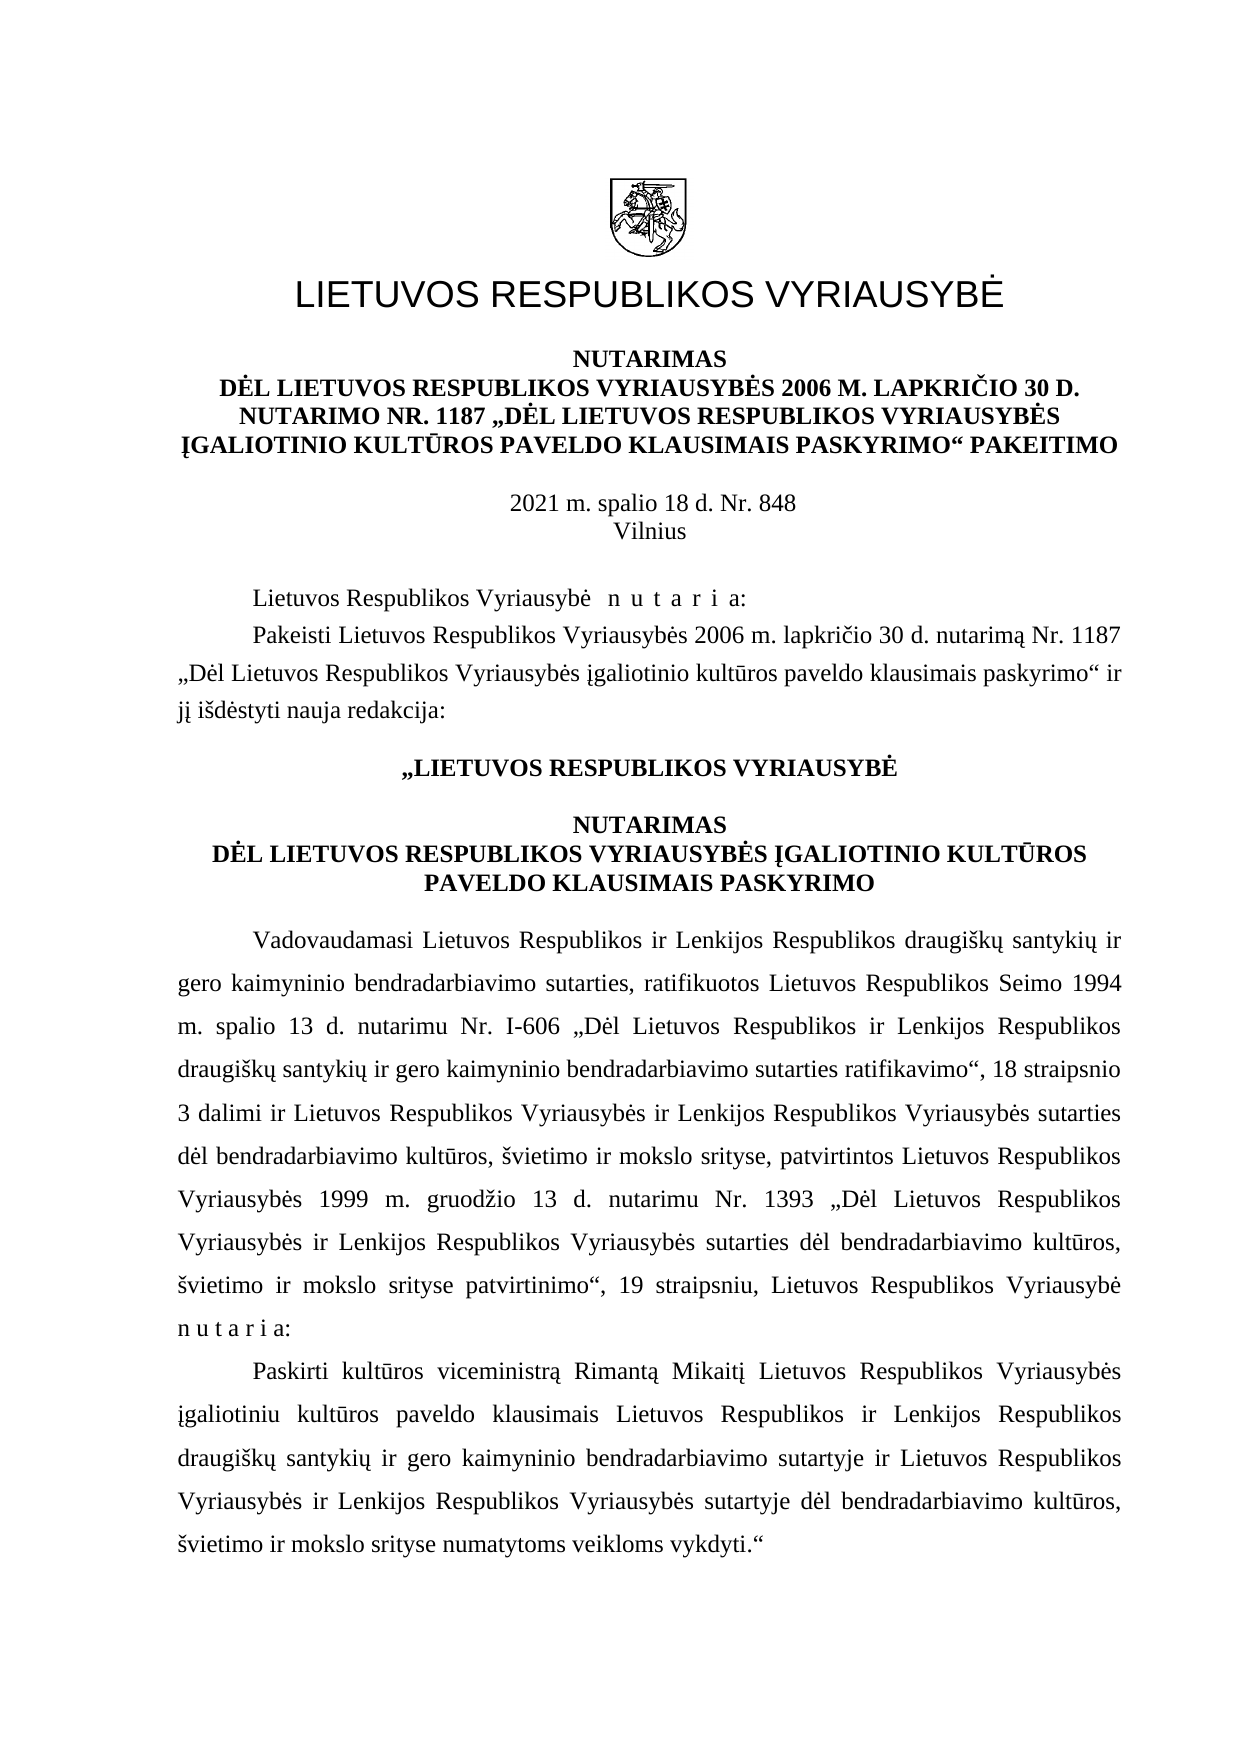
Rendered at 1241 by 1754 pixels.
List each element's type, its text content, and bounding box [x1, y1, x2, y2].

text 2021 m. spalio 18 d. Nr. 848 [177, 488, 1122, 516]
text DĖL LIETUVOS RESPUBLIKOS VYRIAUSYBĖS ĮGALIOTINIO KULTŪROS PAVELDO KLAUSIMAIS PASKYRIMO [177, 839, 1122, 896]
text Vadovaudamasi Lietuvos Respublikos ir Lenkijos Respublikos draugiškų santykių ir gero kaimyninio bendradarbiavimo sutarties, ratifikuotos Lietuvos Respublikos Seimo 1994 m. spalio 13 d. nutarimu Nr. I-606 „Dėl Lietuvos Respublikos ir Lenkijos Respublikos draugiškų santykių ir gero kaimyninio bendradarbiavimo sutarties ratifikavimo“, 18 straipsnio 3 dalimi ir Lietuvos Respublikos Vyriausybės ir Lenkijos Respublikos Vyriausybės sutarties dėl bendradarbiavimo kultūros, švietimo ir mokslo srityse, patvirtintos Lietuvos Respublikos Vyriausybės 1999 m. gruodžio 13 d. nutarimu Nr. 1393 „Dėl Lietuvos Respublikos Vyriausybės ir Lenkijos Respublikos Vyriausybės sutarties dėl bendradarbiavimo kultūros, švietimo ir mokslo srityse patvirtinimo“, 19 straipsniu, Lietuvos Respublikos Vyriausybė n u t a r i a: [177, 925, 1122, 1342]
text nutarimas [177, 344, 1122, 373]
text „LIETUVOS RESPUBLIKOS VYRIAUSYBĖ [177, 753, 1122, 781]
text Vilnius [177, 516, 1122, 545]
text Pakeisti Lietuvos Respublikos Vyriausybės 2006 m. lapkričio 30 d. nutarimą Nr. 1187 „Dėl Lietuvos Respublikos Vyriausybės įgaliotinio kultūros paveldo klausimais paskyrimo“ ir jį išdėstyti nauja redakcija: [177, 611, 1122, 724]
text Lietuvos Respublikos Vyriausybė nutaria: [177, 574, 1122, 611]
text DĖL LIETUVOS RESPUBLIKOS VYRIAUSYBĖS 2006 M. LAPKRIČIO 30 D. NUTARIMO NR. 1187 „DĖL LIETUVOS RESPUBLIKOS VYRIAUSYBĖS ĮGALIOTINIO KULTŪROS PAVELDO KLAUSIMAIS PASKYRIMO“ PAKEITIMO [177, 373, 1122, 459]
text Paskirti kultūros viceministrą Rimantą Mikaitį Lietuvos Respublikos Vyriausybės įgaliotiniu kultūros paveldo klausimais Lietuvos Respublikos ir Lenkijos Respublikos draugiškų santykių ir gero kaimyninio bendradarbiavimo sutartyje ir Lietuvos Respublikos Vyriausybės ir Lenkijos Respublikos Vyriausybės sutartyje dėl bendradarbiavimo kultūros, švietimo ir mokslo srityse numatytoms veikloms vykdyti.“ [177, 1356, 1122, 1558]
text Lietuvos Respublikos Vyriausybė [177, 272, 1122, 315]
text NUTARIMAS [177, 810, 1122, 839]
